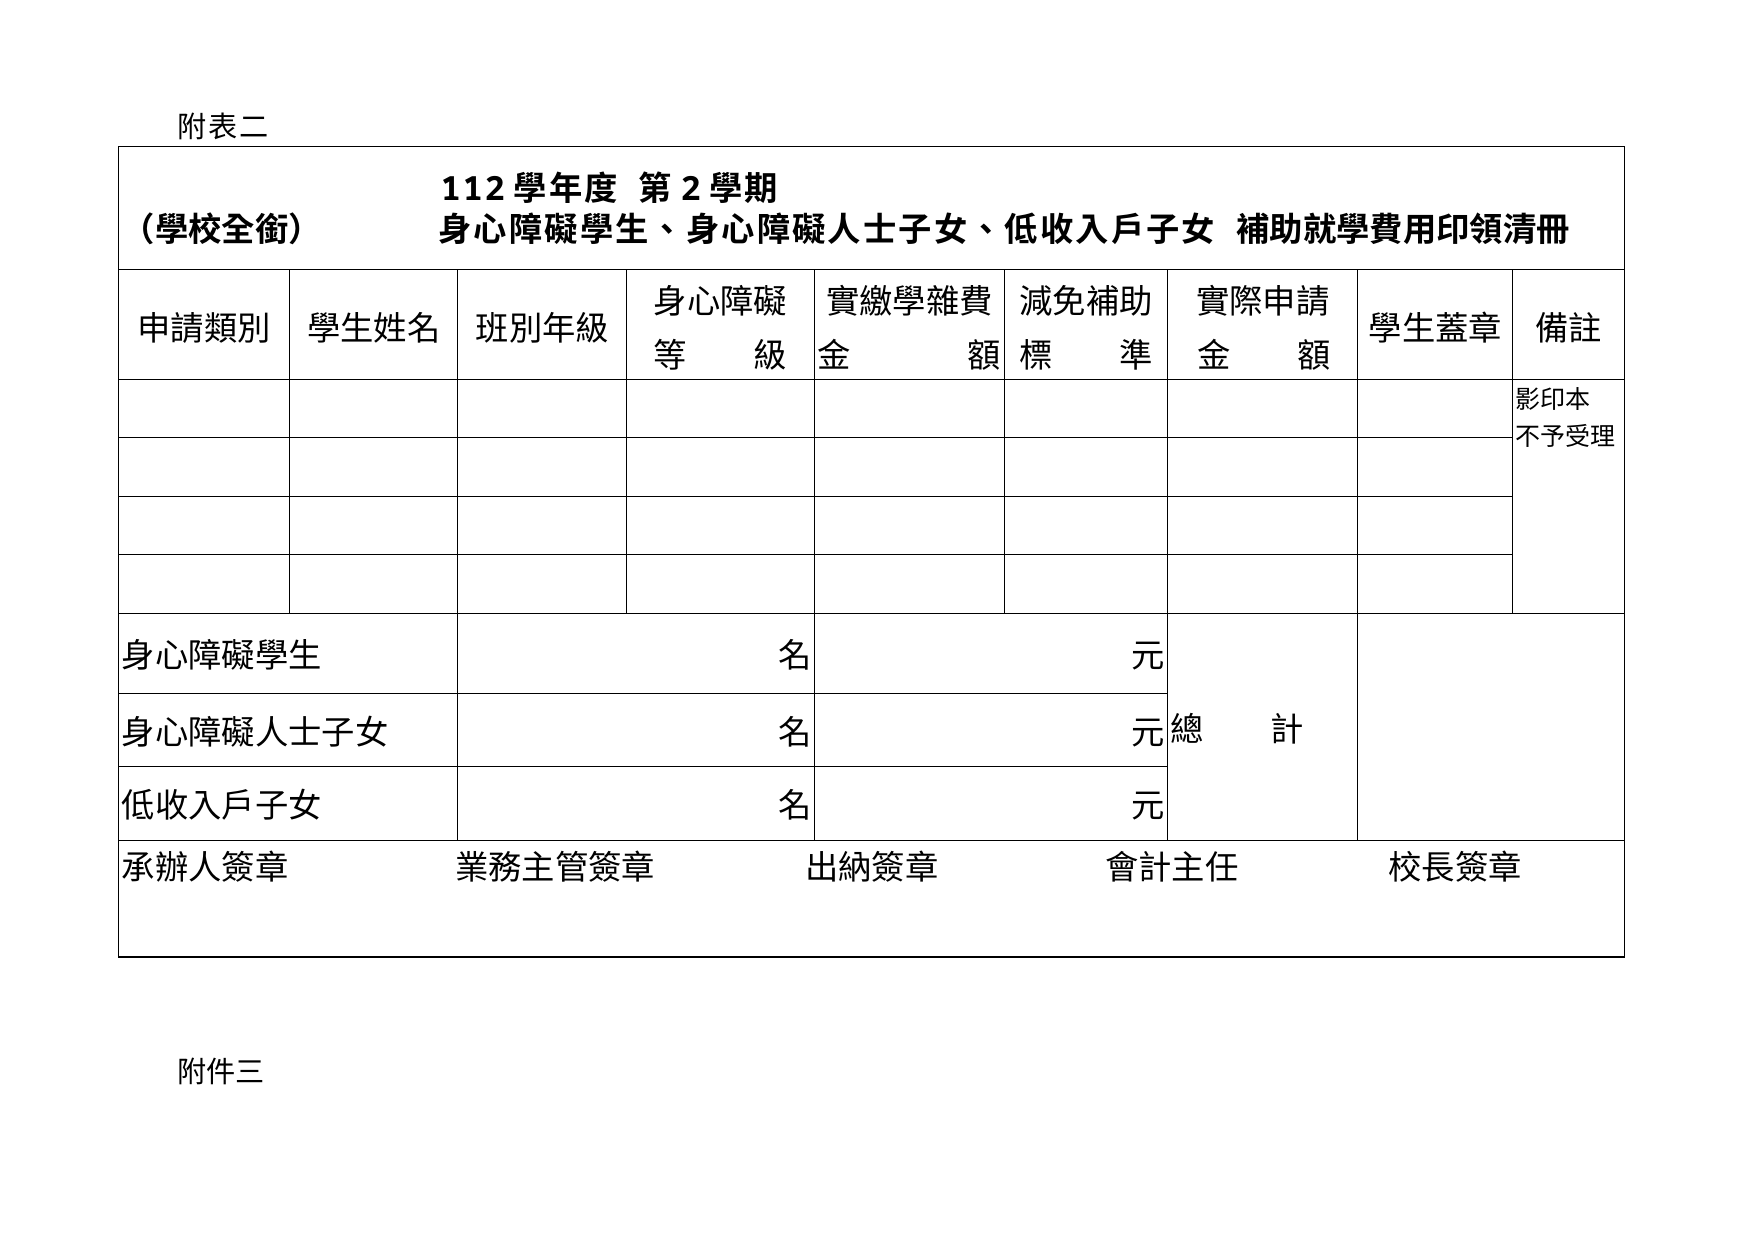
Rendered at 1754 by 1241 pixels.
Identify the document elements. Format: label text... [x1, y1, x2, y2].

table_cell [815, 380, 1004, 437]
table_cell 實繳學雜費金 額 [815, 270, 1004, 379]
table_cell [627, 438, 814, 496]
table_cell [815, 438, 1004, 496]
table_cell [119, 555, 289, 613]
table_cell [1358, 614, 1624, 840]
table_cell [815, 555, 1004, 613]
table_cell [627, 555, 814, 613]
table_cell [815, 497, 1004, 554]
table_header 112學年度 第2學期 （學校全銜） 身心障礙學生、身心障礙人士子女、低收入戶子女 補助就學費用印領清冊 [119, 147, 1624, 269]
table_cell 名 [458, 614, 814, 692]
table_cell [290, 555, 457, 613]
table_cell 身心障礙人士子女 [119, 694, 457, 766]
table_cell 學生蓋章 [1358, 270, 1512, 379]
table_cell [1005, 380, 1167, 437]
table_cell [458, 497, 626, 554]
table_cell [1005, 497, 1167, 554]
table_cell [1358, 438, 1512, 496]
table_cell [290, 380, 457, 437]
table_cell 備註 [1513, 270, 1624, 379]
table_cell [1358, 497, 1512, 554]
table_cell 名 [458, 767, 814, 840]
table_cell 學生姓名 [290, 270, 457, 379]
text 附表二 [177, 104, 1606, 146]
table_cell [119, 380, 289, 437]
table_cell [458, 380, 626, 437]
table_cell 總 計 [1168, 614, 1357, 840]
table_cell [1358, 380, 1512, 437]
table_cell [627, 497, 814, 554]
table_cell [1005, 438, 1167, 496]
table_cell [290, 497, 457, 554]
table_cell 低收入戶子女 [119, 767, 457, 840]
table_cell [119, 438, 289, 496]
table_cell 影印本 不予受理 [1513, 380, 1624, 613]
table_cell 班別年級 [458, 270, 626, 379]
table_cell [458, 438, 626, 496]
table_cell 名 [458, 694, 814, 766]
table_cell 元 [815, 694, 1167, 766]
table_cell [627, 380, 814, 437]
table_cell 承辦人簽章 業務主管簽章 出納簽章 會計主任 校長簽章 [119, 841, 1624, 956]
table_cell 實際申請 金 額 [1168, 270, 1357, 379]
table_cell [290, 438, 457, 496]
table_cell 身心障礙 等 級 [627, 270, 814, 379]
table_cell [1168, 555, 1357, 613]
table_cell 減免補助標 準 [1005, 270, 1167, 379]
table_cell [119, 497, 289, 554]
table_cell [458, 555, 626, 613]
text 附件三 [177, 1044, 1606, 1092]
table_cell 申請類別 [119, 270, 289, 379]
table_cell [1168, 380, 1357, 437]
table_cell [1358, 555, 1512, 613]
table_cell [1168, 438, 1357, 496]
table_cell 元 [815, 767, 1167, 840]
table_cell 元 [815, 614, 1167, 692]
table_cell [1005, 555, 1167, 613]
table_cell [1168, 497, 1357, 554]
table_cell 身心障礙學生 [119, 614, 457, 692]
